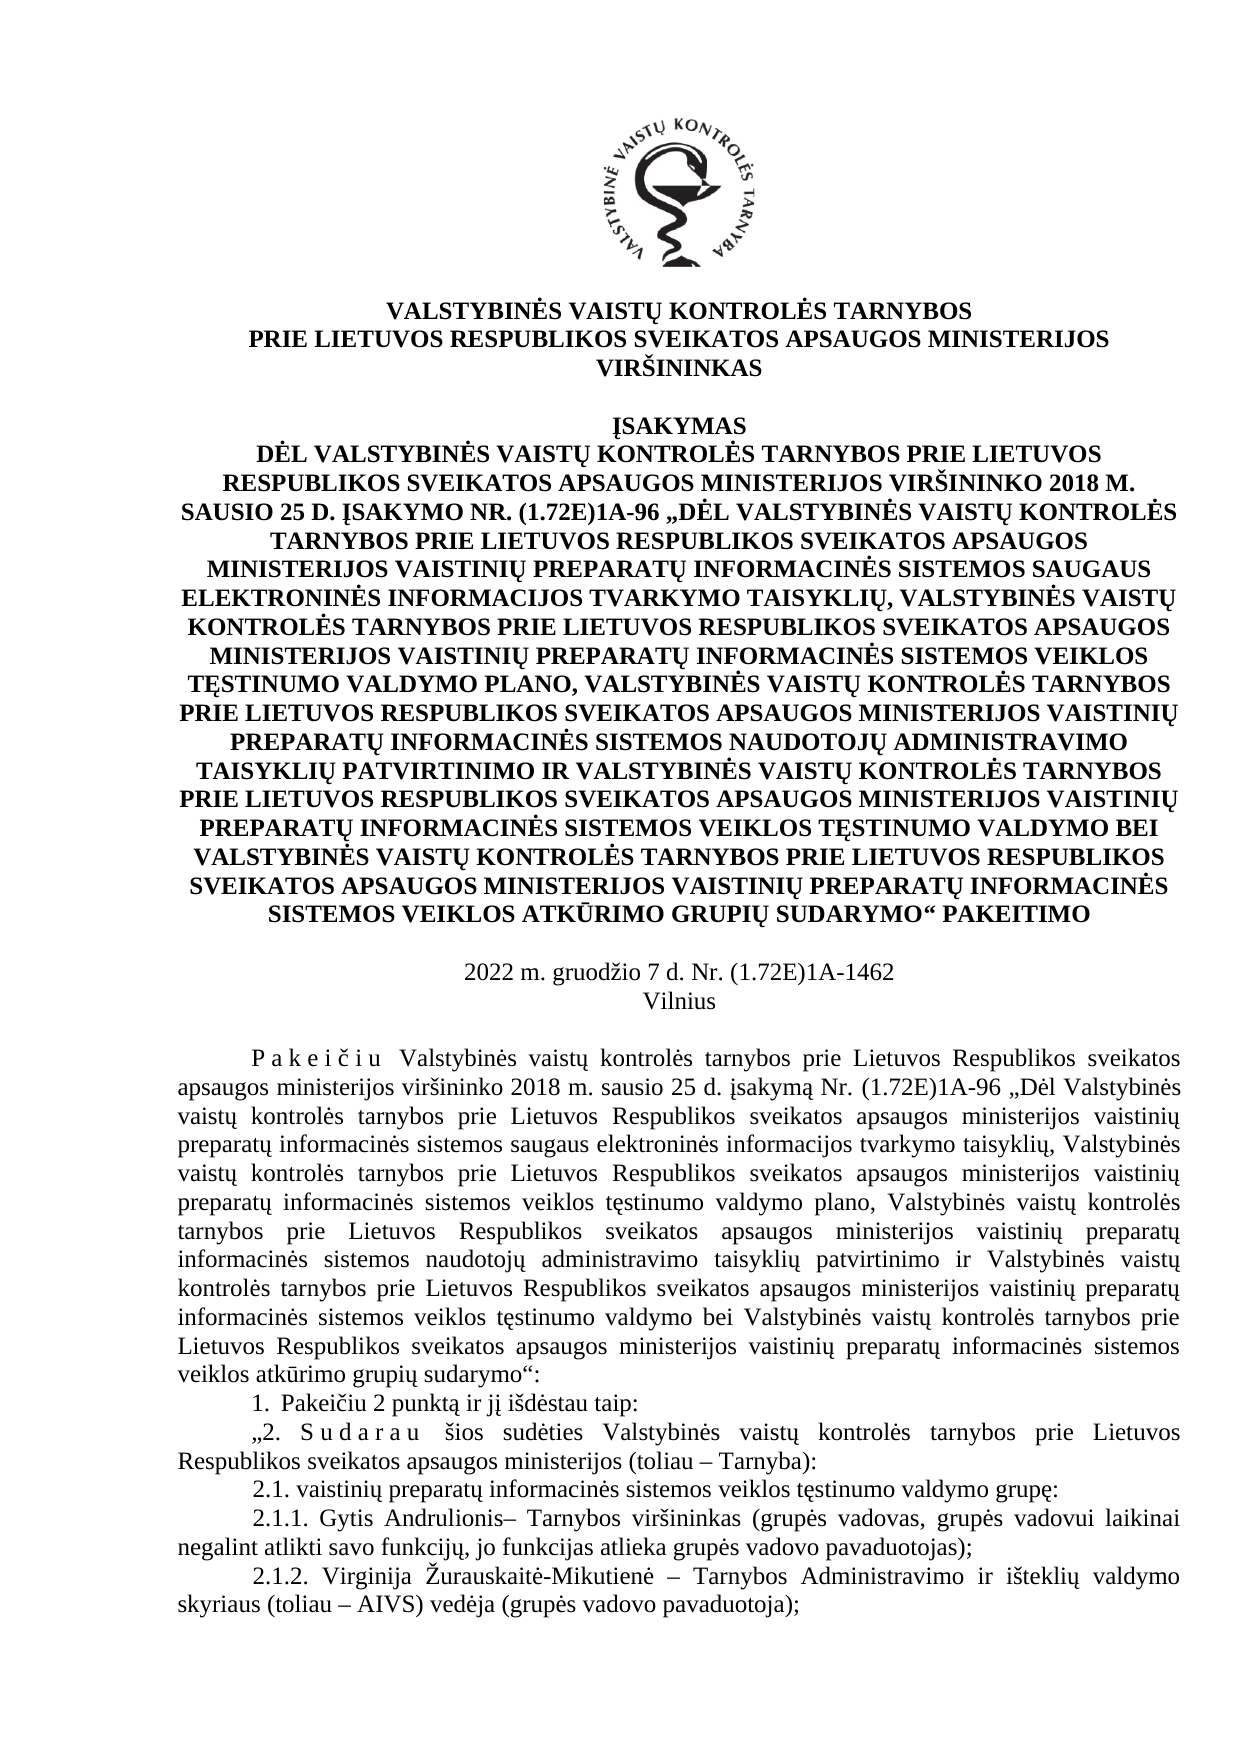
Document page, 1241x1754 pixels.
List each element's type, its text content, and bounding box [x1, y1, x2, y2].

text Vilnius [177, 986, 1181, 1014]
subtitle Valstybinės vaistų kontrolės tarnybos [177, 296, 1181, 324]
text 2.1. vaistinių preparatų informacinės sistemos veiklos tęstinumo valdymo grupę: [177, 1474, 1181, 1503]
subtitle viršininkas [177, 353, 1181, 382]
text DĖL VALSTYBINĖS VAISTŲ KONTROLĖS TARNYBOS PRIE LIETUVOS RESPUBLIKOS SVEIKATOS APSAUGOS MINISTERIJOS VIRŠININKO 2018 M. SAUSIO 25 D. ĮSAKYMO NR. (1.72E)1A-96 „DĖL VALSTYBINĖS VAISTŲ KONTROLĖS TARNYBOS PRIE LIETUVOS RESPUBLIKOS SVEIKATOS APSAUGOS MINISTERIJOS VAISTINIŲ PREPARATŲ INFORMACINĖS SISTEMOS SAUGAUS ELEKTRONINĖS INFORMACIJOS TVARKYMO TAISYKLIŲ, VALSTYBINĖS VAISTŲ KONTROLĖS TARNYBOS PRIE LIETUVOS RESPUBLIKOS SVEIKATOS APSAUGOS MINISTERIJOS VAISTINIŲ PREPARATŲ INFORMACINĖS SISTEMOS VEIKLOS TĘSTINUMO VALDYMO PLANO, VALSTYBINĖS VAISTŲ KONTROLĖS TARNYBOS PRIE LIETUVOS RESPUBLIKOS SVEIKATOS APSAUGOS MINISTERIJOS VAISTINIŲ PREPARATŲ INFORMACINĖS SISTEMOS NAUDOTOJŲ ADMINISTRAVIMO TAISYKLIŲ PATVIRTINIMO IR VALSTYBINĖS VAISTŲ KONTROLĖS TARNYBOS PRIE LIETUVOS RESPUBLIKOS SVEIKATOS APSAUGOS MINISTERIJOS VAISTINIŲ PREPARATŲ INFORMACINĖS SISTEMOS VEIKLOS TĘSTINUMO VALDYMO BEI VALSTYBINĖS VAISTŲ KONTROLĖS TARNYBOS PRIE LIETUVOS RESPUBLIKOS SVEIKATOS APSAUGOS MINISTERIJOS VAISTINIŲ PREPARATŲ INFORMACINĖS SISTEMOS VEIKLOS ATKŪRIMO GRUPIŲ SUDARYMO“ PAKEITIMO [177, 439, 1181, 928]
text ĮSAKYMAS [177, 411, 1181, 439]
text „2. Sudarau šios sudėties Valstybinės vaistų kontrolės tarnybos prie Lietuvos Respublikos sveikatos apsaugos ministerijos (toliau – Tarnyba): [177, 1417, 1181, 1474]
text Pakeičiu Valstybinės vaistų kontrolės tarnybos prie Lietuvos Respublikos sveikatos apsaugos ministerijos viršininko 2018 m. sausio 25 d. įsakymą Nr. (1.72E)1A-96 „Dėl Valstybinės vaistų kontrolės tarnybos prie Lietuvos Respublikos sveikatos apsaugos ministerijos vaistinių preparatų informacinės sistemos saugaus elektroninės informacijos tvarkymo taisyklių, Valstybinės vaistų kontrolės tarnybos prie Lietuvos Respublikos sveikatos apsaugos ministerijos vaistinių preparatų informacinės sistemos veiklos tęstinumo valdymo plano, Valstybinės vaistų kontrolės tarnybos prie Lietuvos Respublikos sveikatos apsaugos ministerijos vaistinių preparatų informacinės sistemos naudotojų administravimo taisyklių patvirtinimo ir Valstybinės vaistų kontrolės tarnybos prie Lietuvos Respublikos sveikatos apsaugos ministerijos vaistinių preparatų informacinės sistemos veiklos tęstinumo valdymo bei Valstybinės vaistų kontrolės tarnybos prie Lietuvos Respublikos sveikatos apsaugos ministerijos vaistinių preparatų informacinės sistemos veiklos atkūrimo grupių sudarymo“: [177, 1043, 1181, 1388]
text 2.1.2. Virginija Žurauskaitė-Mikutienė – Tarnybos Administravimo ir išteklių valdymo skyriaus (toliau – AIVS) vedėja (grupės vadovo pavaduotoja); [177, 1561, 1181, 1618]
text 2022 m. gruodžio 7 d. Nr. (1.72E)1A-1462 [177, 957, 1181, 986]
text Prie LIETUVOS RESPUBLIKOS sveikatos apsaugos ministerijos [177, 324, 1181, 353]
text 1. Pakeičiu 2 punktą ir jį išdėstau taip: [251, 1388, 1181, 1417]
text 2.1.1. Gytis Andrulionis– Tarnybos viršininkas (grupės vadovas, grupės vadovui laikinai negalint atlikti savo funkcijų, jo funkcijas atlieka grupės vadovo pavaduotojas); [177, 1503, 1181, 1561]
